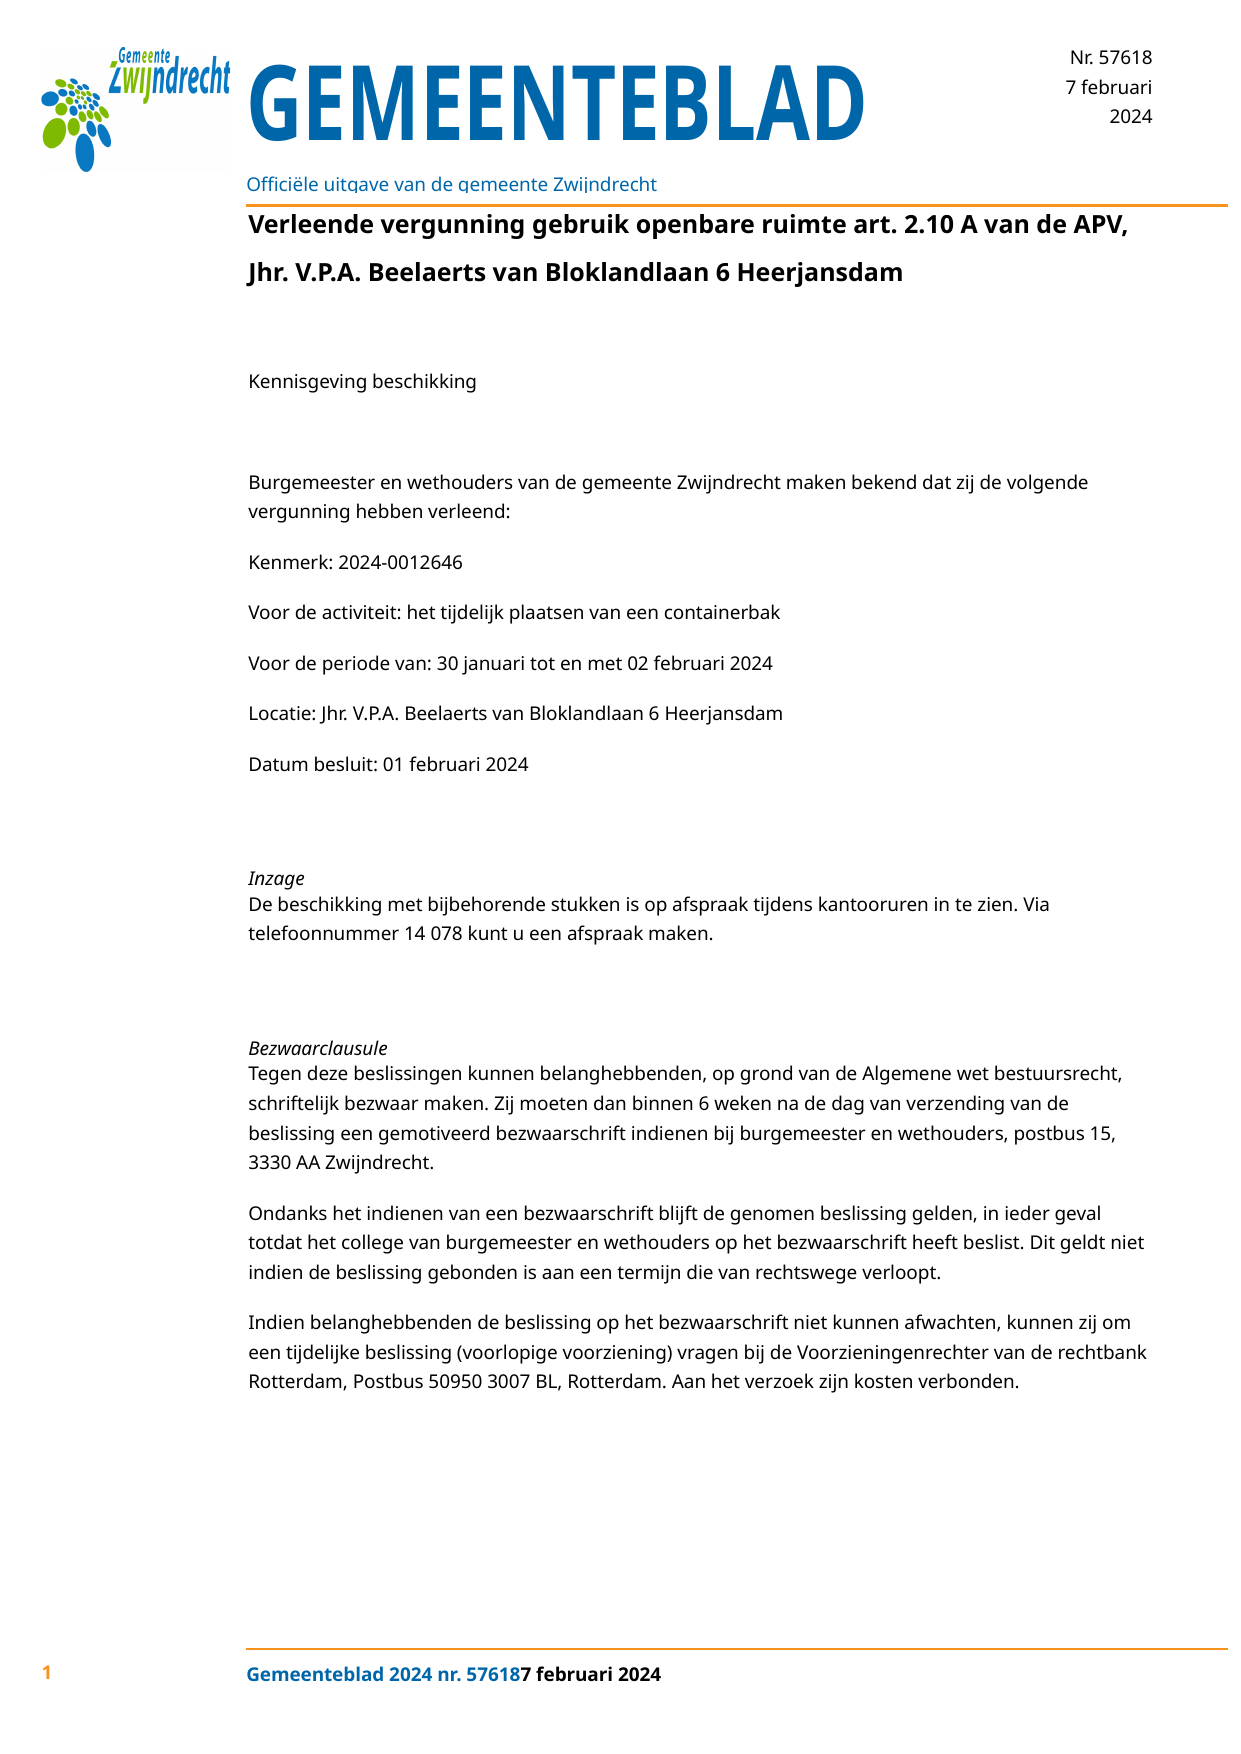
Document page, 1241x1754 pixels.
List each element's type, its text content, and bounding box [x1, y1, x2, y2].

text Kenmerk: 2024-0012646 [248, 549, 1152, 575]
text Voor de activiteit: het tijdelijk plaatsen van een containerbak [248, 599, 1152, 625]
text Verleende vergunning gebruik openbare ruimte art. 2.10 A van de APV, Jhr. V.P.A. Beelaerts van Bloklandlaan 6 Heerjansdam [248, 207, 1152, 288]
text Voor de periode van: 30 januari tot en met 02 februari 2024 [248, 650, 1152, 676]
text Datum besluit: 01 februari 2024 [248, 751, 1152, 777]
text Burgemeester en wethouders van de gemeente Zwijndrecht maken bekend dat zij de volgende vergunning hebben verleend: [248, 469, 1152, 524]
text Tegen deze beslissingen kunnen belanghebbenden, op grond van de Algemene wet bestuursrecht, schriftelijk bezwaar maken. Zij moeten dan binnen 6 weken na de dag van verzending van de beslissing een gemotiveerd bezwaarschrift indienen bij burgemeester en wethouders, postbus 15, 3330 AA Zwijndrecht. [248, 1061, 1152, 1175]
picture [41, 47, 231, 172]
text Kennisgeving beschikking [248, 368, 1152, 394]
text Bezwaarclausule [248, 1035, 1152, 1061]
text Locatie: Jhr. V.P.A. Beelaerts van Bloklandlaan 6 Heerjansdam [248, 700, 1152, 726]
text Inzage [248, 865, 1152, 891]
text Indien belanghebbenden de beslissing op het bezwaarschrift niet kunnen afwachten, kunnen zij om een tijdelijke beslissing (voorlopige voorziening) vragen bij de Voorzieningenrechter van de rechtbank Rotterdam, Postbus 50950 3007 BL, Rotterdam. Aan het verzoek zijn kosten verbonden. [248, 1309, 1152, 1394]
text Ondanks het indienen van een bezwaarschrift blijft de genomen beslissing gelden, in ieder geval totdat het college van burgemeester en wethouders op het bezwaarschrift heeft beslist. Dit geldt niet indien de beslissing gebonden is aan een termijn die van rechtswege verloopt. [248, 1200, 1152, 1285]
text De beschikking met bijbehorende stukken is op afspraak tijdens kantooruren in te zien. Via telefoonnummer 14 078 kunt u een afspraak maken. [248, 891, 1152, 946]
